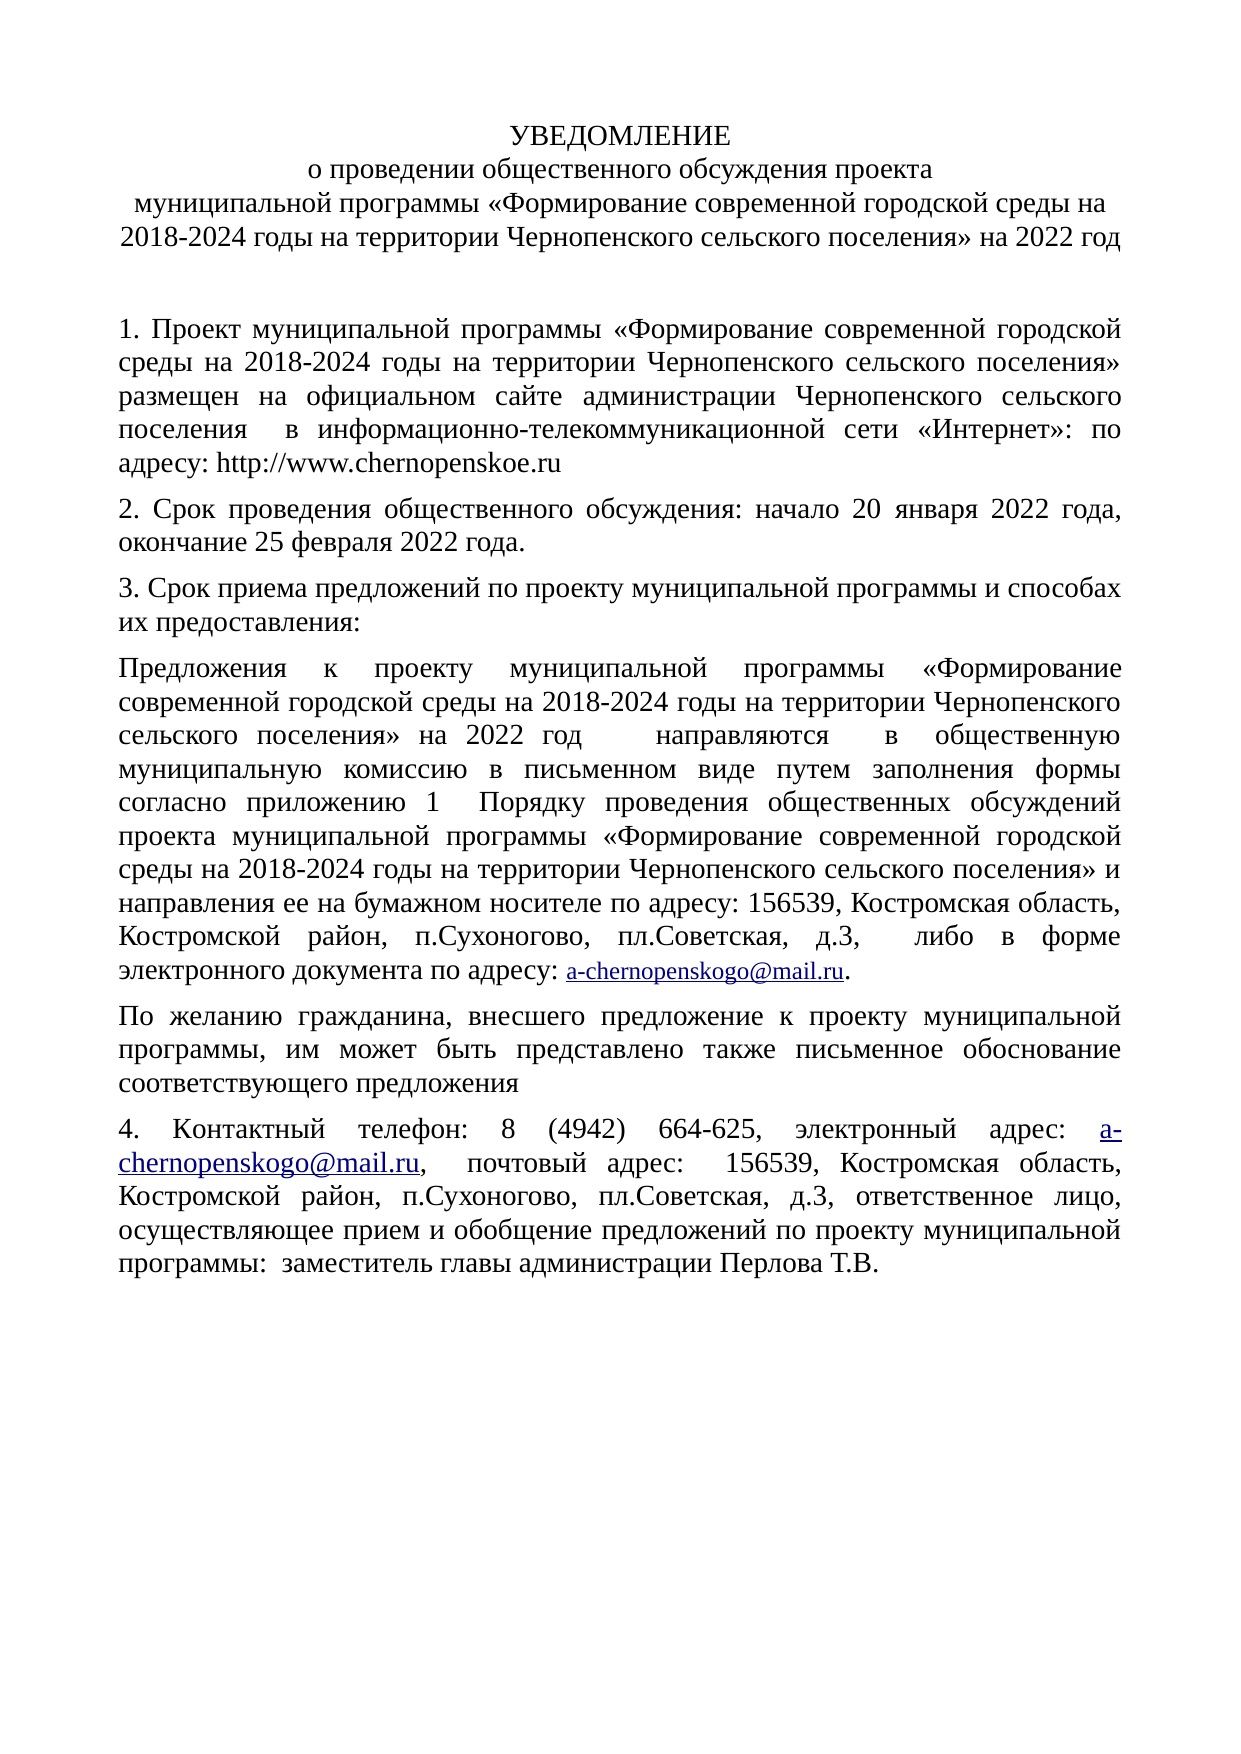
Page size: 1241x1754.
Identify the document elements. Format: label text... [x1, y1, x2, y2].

text Предложения к проекту муниципальной программы «Формирование современной городской среды на 2018-2024 годы на территории Чернопенского сельского поселения» на 2022 год направляются в общественную муниципальную комиссию в письменном виде путем заполнения формы согласно приложению 1 Порядку проведения общественных обсуждений проекта муниципальной программы «Формирование современной городской среды на 2018-2024 годы на территории Чернопенского сельского поселения» и направления ее на бумажном носителе по адресу: 156539, Костромская область, Костромской район, п.Сухоногово, пл.Советская, д.3, либо в форме электронного документа по адресу: a-chernopenskogo@mail.ru. [118, 650, 1122, 986]
text УВЕДОМЛЕНИЕ о проведении общественного обсуждения проекта муниципальной программы «Формирование современной городской среды на 2018-2024 годы на территории Чернопенского сельского поселения» на 2022 год [118, 118, 1122, 252]
text 3. Срок приема предложений по проекту муниципальной программы и способах их предоставления: [118, 571, 1122, 638]
text 4. Контактный телефон: 8 (4942) 664-625, электронный адрес: a-chernopenskogo@mail.ru, почтовый адрес: 156539, Костромская область, Костромской район, п.Сухоногово, пл.Советская, д.3, ответственное лицо, осуществляющее прием и обобщение предложений по проекту муниципальной программы: заместитель главы администрации Перлова Т.В. [118, 1111, 1122, 1279]
text 1. Проект муниципальной программы «Формирование современной городской среды на 2018-2024 годы на территории Чернопенского сельского поселения» размещен на официальном сайте администрации Чернопенского сельского поселения в информационно-телекоммуникационной сети «Интернет»: по адресу: http://www.chernopenskoe.ru [118, 311, 1122, 478]
text 2. Срок проведения общественного обсуждения: начало 20 января 2022 года, окончание 25 февраля 2022 года. [118, 491, 1122, 558]
text По желанию гражданина, внесшего предложение к проекту муниципальной программы, им может быть представлено также письменное обоснование соответствующего предложения [118, 998, 1122, 1099]
